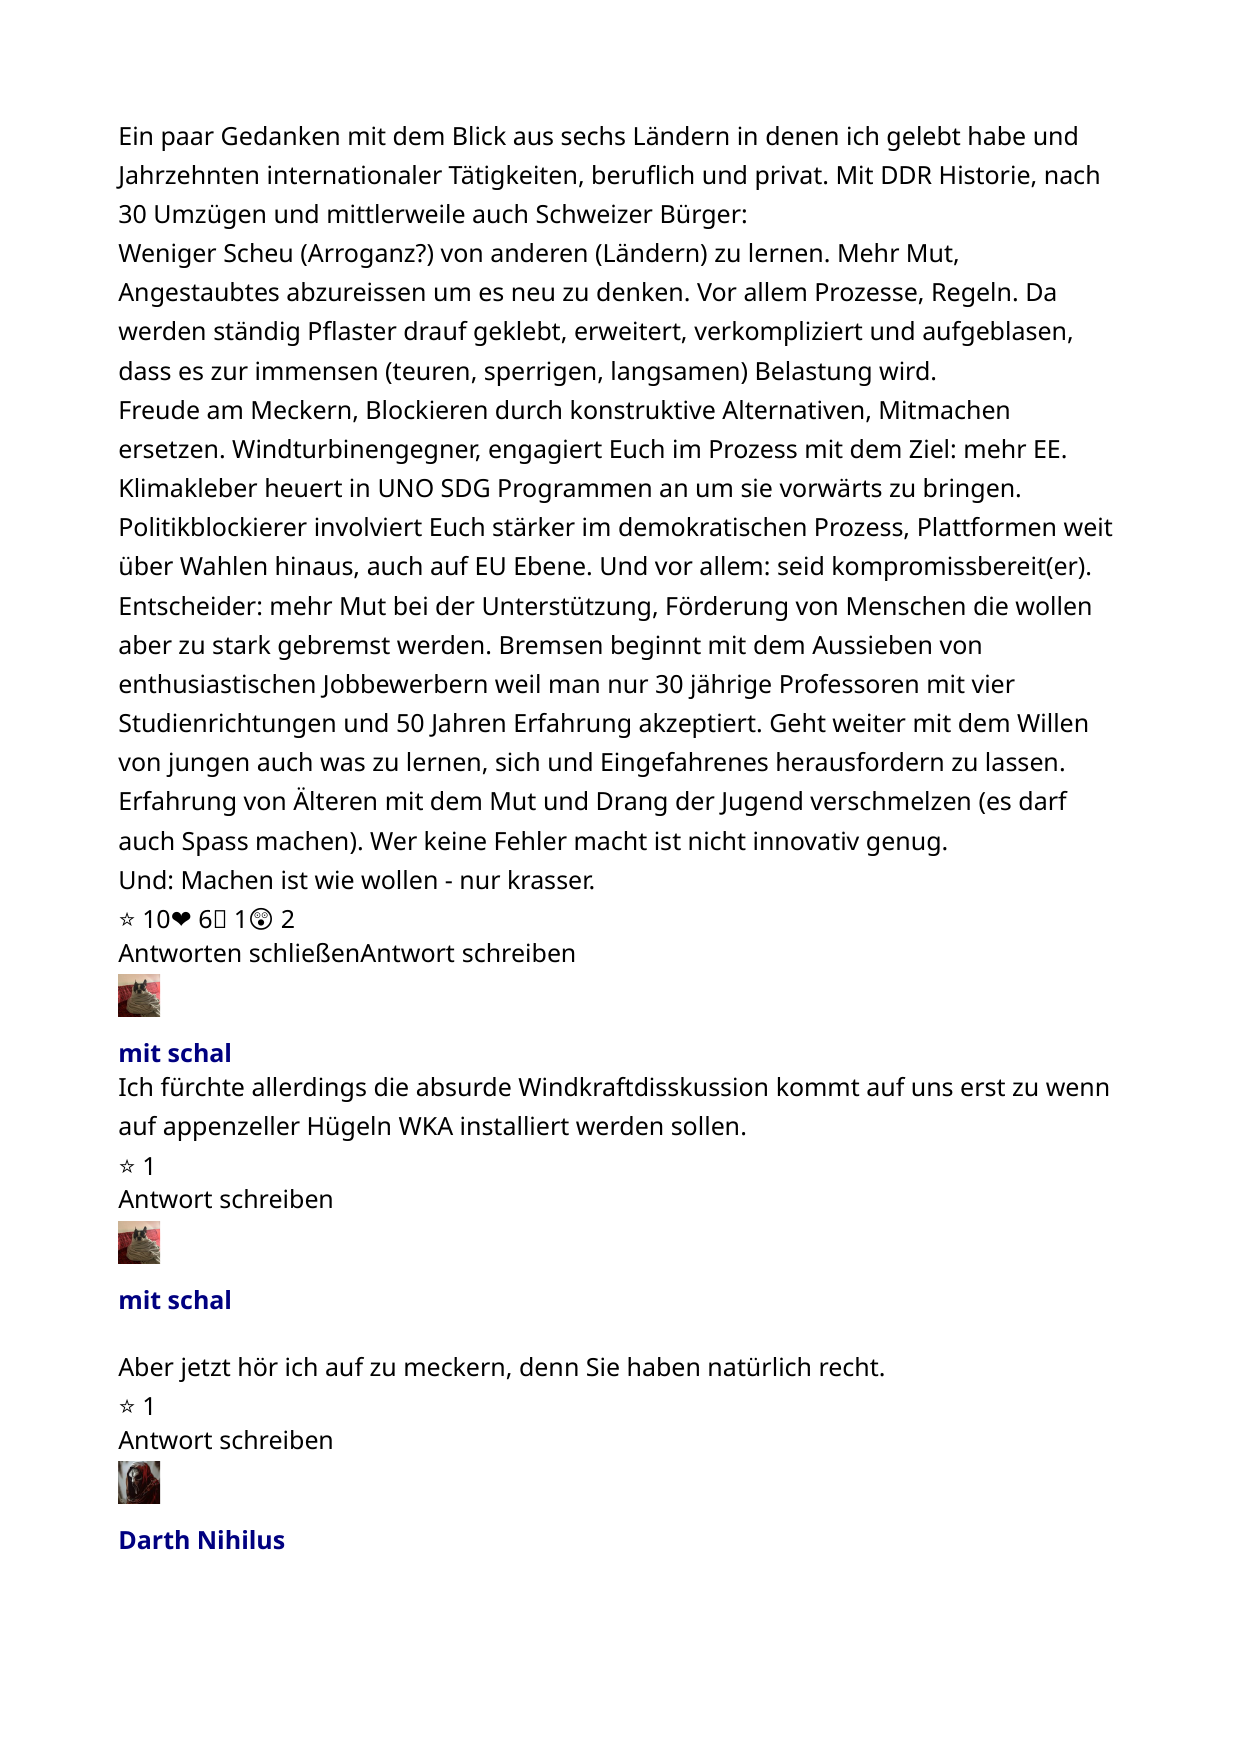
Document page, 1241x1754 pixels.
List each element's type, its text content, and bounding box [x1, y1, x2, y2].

picture [118, 974, 161, 1017]
picture [118, 1461, 161, 1504]
text ⭐️ 1 [118, 1148, 1122, 1182]
text Antworten schließenAntwort schreiben [118, 936, 1122, 969]
text Freude am Meckern, Blockieren durch konstruktive Alternativen, Mitmachen ersetzen. Windturbinengegner, engagiert Euch im Prozess mit dem Ziel: mehr EE. Klimakleber heuert in UNO SDG Programmen an um sie vorwärts zu bringen. Politikblockierer involviert Euch stärker im demokratischen Prozess, Plattformen weit über Wahlen hinaus, auch auf EU Ebene. Und vor allem: seid kompromissbereit(er). [118, 392, 1122, 583]
text Antwort schreiben [118, 1182, 1122, 1216]
text ⭐️ 1 [118, 1389, 1122, 1423]
text Entscheider: mehr Mut bei der Unterstützung, Förderung von Menschen die wollen aber zu stark gebremst werden. Bremsen beginnt mit dem Aussieben von enthusiastischen Jobbewerbern weil man nur 30 jährige Professoren mit vier Studienrichtungen und 50 Jahren Erfahrung akzeptiert. Geht weiter mit dem Willen von jungen auch was zu lernen, sich und Eingefahrenes herausfordern zu lassen. Erfahrung von Älteren mit dem Mut und Drang der Jugend verschmelzen (es darf auch Spass machen). Wer keine Fehler macht ist nicht innovativ genug. [118, 588, 1122, 857]
text Ein paar Gedanken mit dem Blick aus sechs Ländern in denen ich gelebt habe und Jahrzehnten internationaler Tätigkeiten, beruflich und privat. Mit DDR Historie, nach 30 Umzügen und mittlerweile auch Schweizer Bürger: [118, 118, 1122, 231]
text ⭐️ 10❤️ 6🤨 1😲 2 [118, 901, 1122, 936]
subtitle mit schal [118, 1282, 1122, 1316]
text Ich fürchte allerdings die absurde Windkraftdisskussion kommt auf uns erst zu wenn auf appenzeller Hügeln WKA installiert werden sollen. [118, 1070, 1122, 1143]
text Und: Machen ist wie wollen - nur krasser. [118, 862, 1122, 896]
picture [118, 1221, 161, 1264]
text Aber jetzt hör ich auf zu meckern, denn Sie haben natürlich recht. [118, 1349, 1122, 1383]
text Antwort schreiben [118, 1423, 1122, 1457]
subtitle Darth Nihilus [118, 1523, 1122, 1557]
subtitle mit schal [118, 1036, 1122, 1070]
text Weniger Scheu (Arroganz?) von anderen (Ländern) zu lernen. Mehr Mut, Angestaubtes abzureissen um es neu zu denken. Vor allem Prozesse, Regeln. Da werden ständig Pflaster drauf geklebt, erweitert, verkompliziert und aufgeblasen, dass es zur immensen (teuren, sperrigen, langsamen) Belastung wird. [118, 236, 1122, 387]
